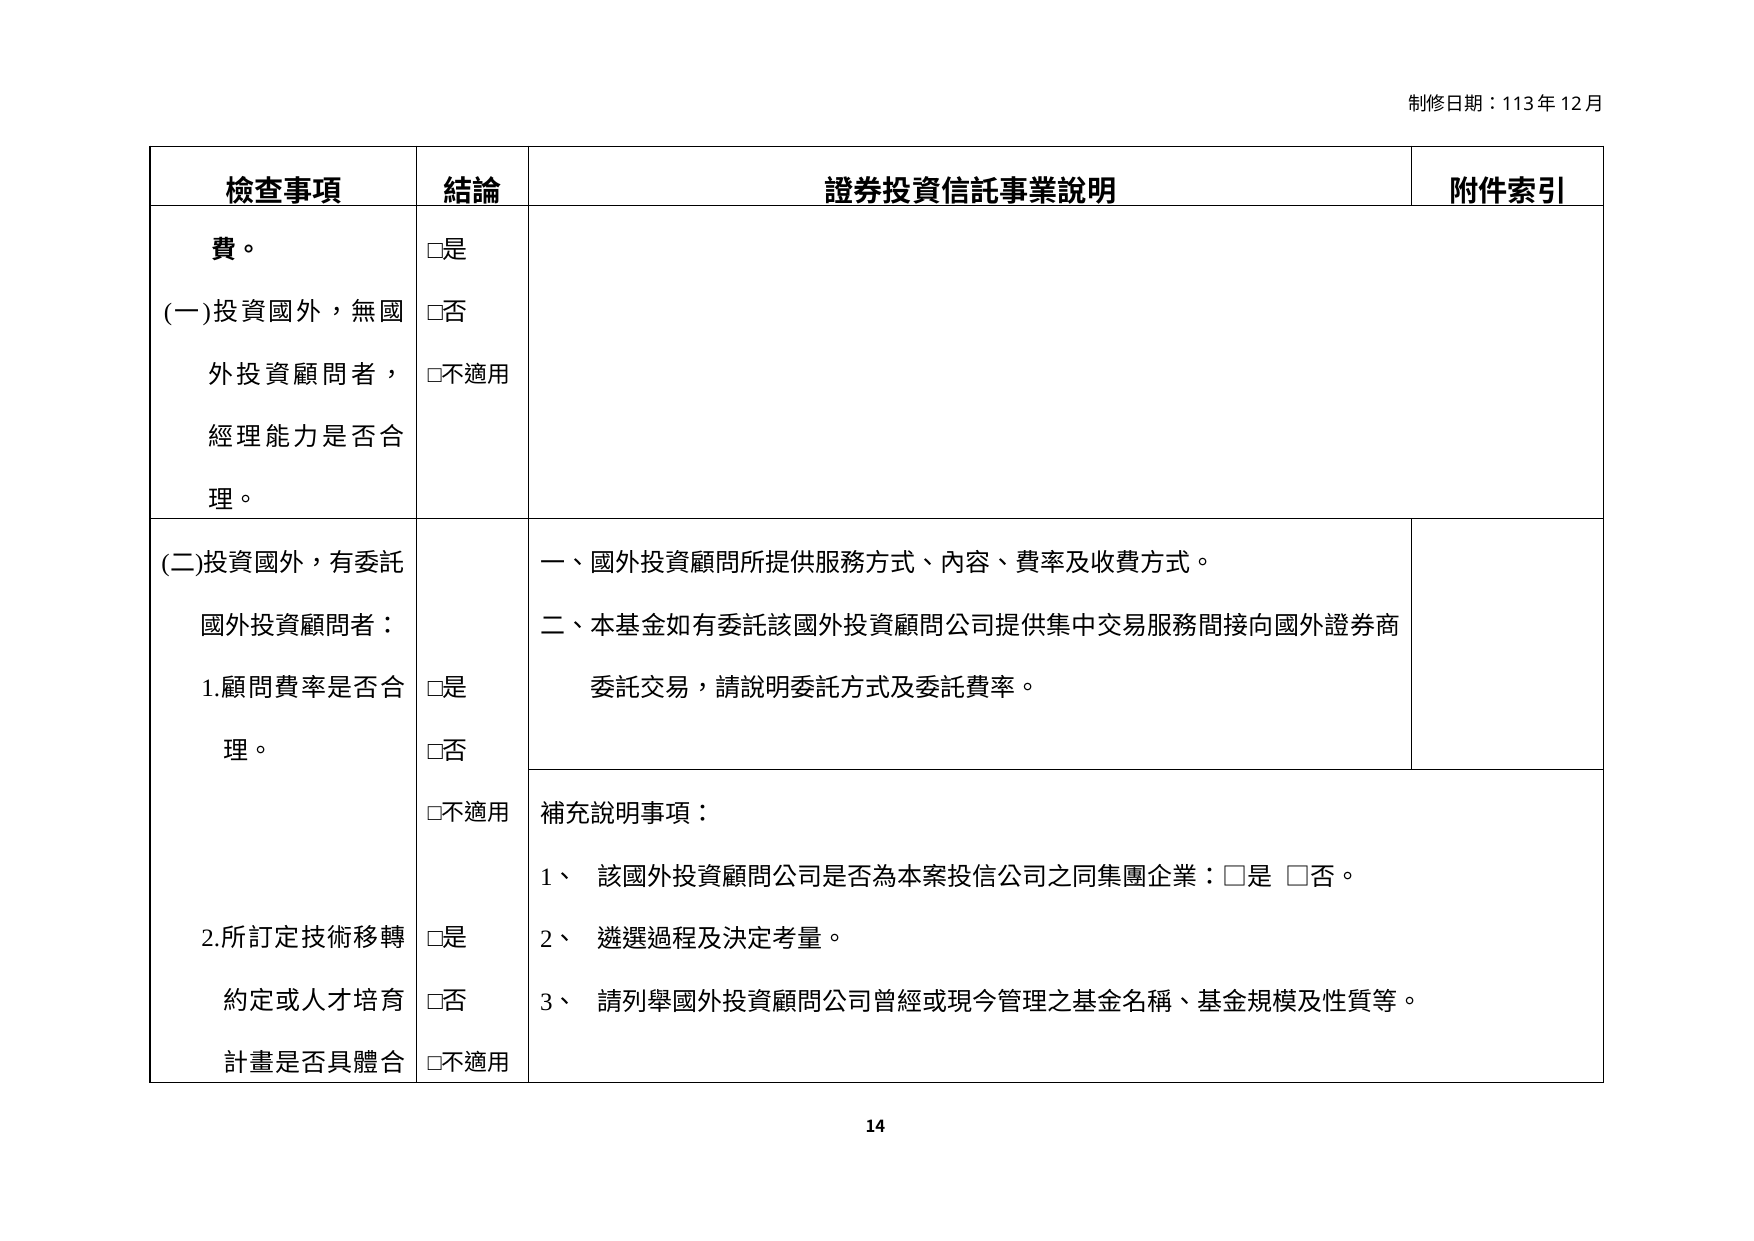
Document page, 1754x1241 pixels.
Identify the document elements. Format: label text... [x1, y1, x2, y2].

table_cell 補充說明事項： 該國外投資顧問公司是否為本案投信公司之同集團企業：□是 □否。 遴選過程及決定考量。 請列舉國外投資顧問公司曾經或現今管理之基金名稱、基金規模及性質等。 請說明顧問費率及委託提供集中交易服務費率是否合理，並與其他基金之費率比較。 是否有機制管理國外投資顧問公司推薦與其有利害關係的企業所發行之投資標的。 本基金所訂定技術移轉約定或人才培育計畫是否合理具體(包含方式、頻率、時數等)。 就現有簽訂顧問契約之所有基金，提供其技術移轉約定或教育訓練辦理情形並檢附相關佐證資料。 [529, 770, 1603, 1082]
table_cell □是 □否 □不適用 □是 □否 □不適用 [417, 519, 528, 1082]
table_cell □是 □否 □不適用 [417, 206, 528, 518]
table_cell 一、國外投資顧問所提供服務方式、內容、費率及收費方式。 二、本基金如有委託該國外投資顧問公司提供集中交易服務間接向國外證券商委託交易，請說明委託方式及委託費率。 [529, 519, 1411, 769]
table_cell (二)投資國外，有委託國外投資顧問者： 1.顧問費率是否合理。 2.所訂定技術移轉約定或人才培育計畫是否具體合 [151, 519, 416, 1082]
table_header 檢查事項 [151, 147, 416, 204]
table_cell [529, 206, 1603, 518]
table_cell 費。 (一)投資國外，無國外投資顧問者，經理能力是否合理。 [151, 206, 416, 518]
table_header 附件索引 [1412, 147, 1603, 204]
table_header 證券投資信託事業說明 [529, 147, 1411, 204]
table_header 結論 [417, 147, 528, 204]
table_cell [1412, 519, 1603, 769]
